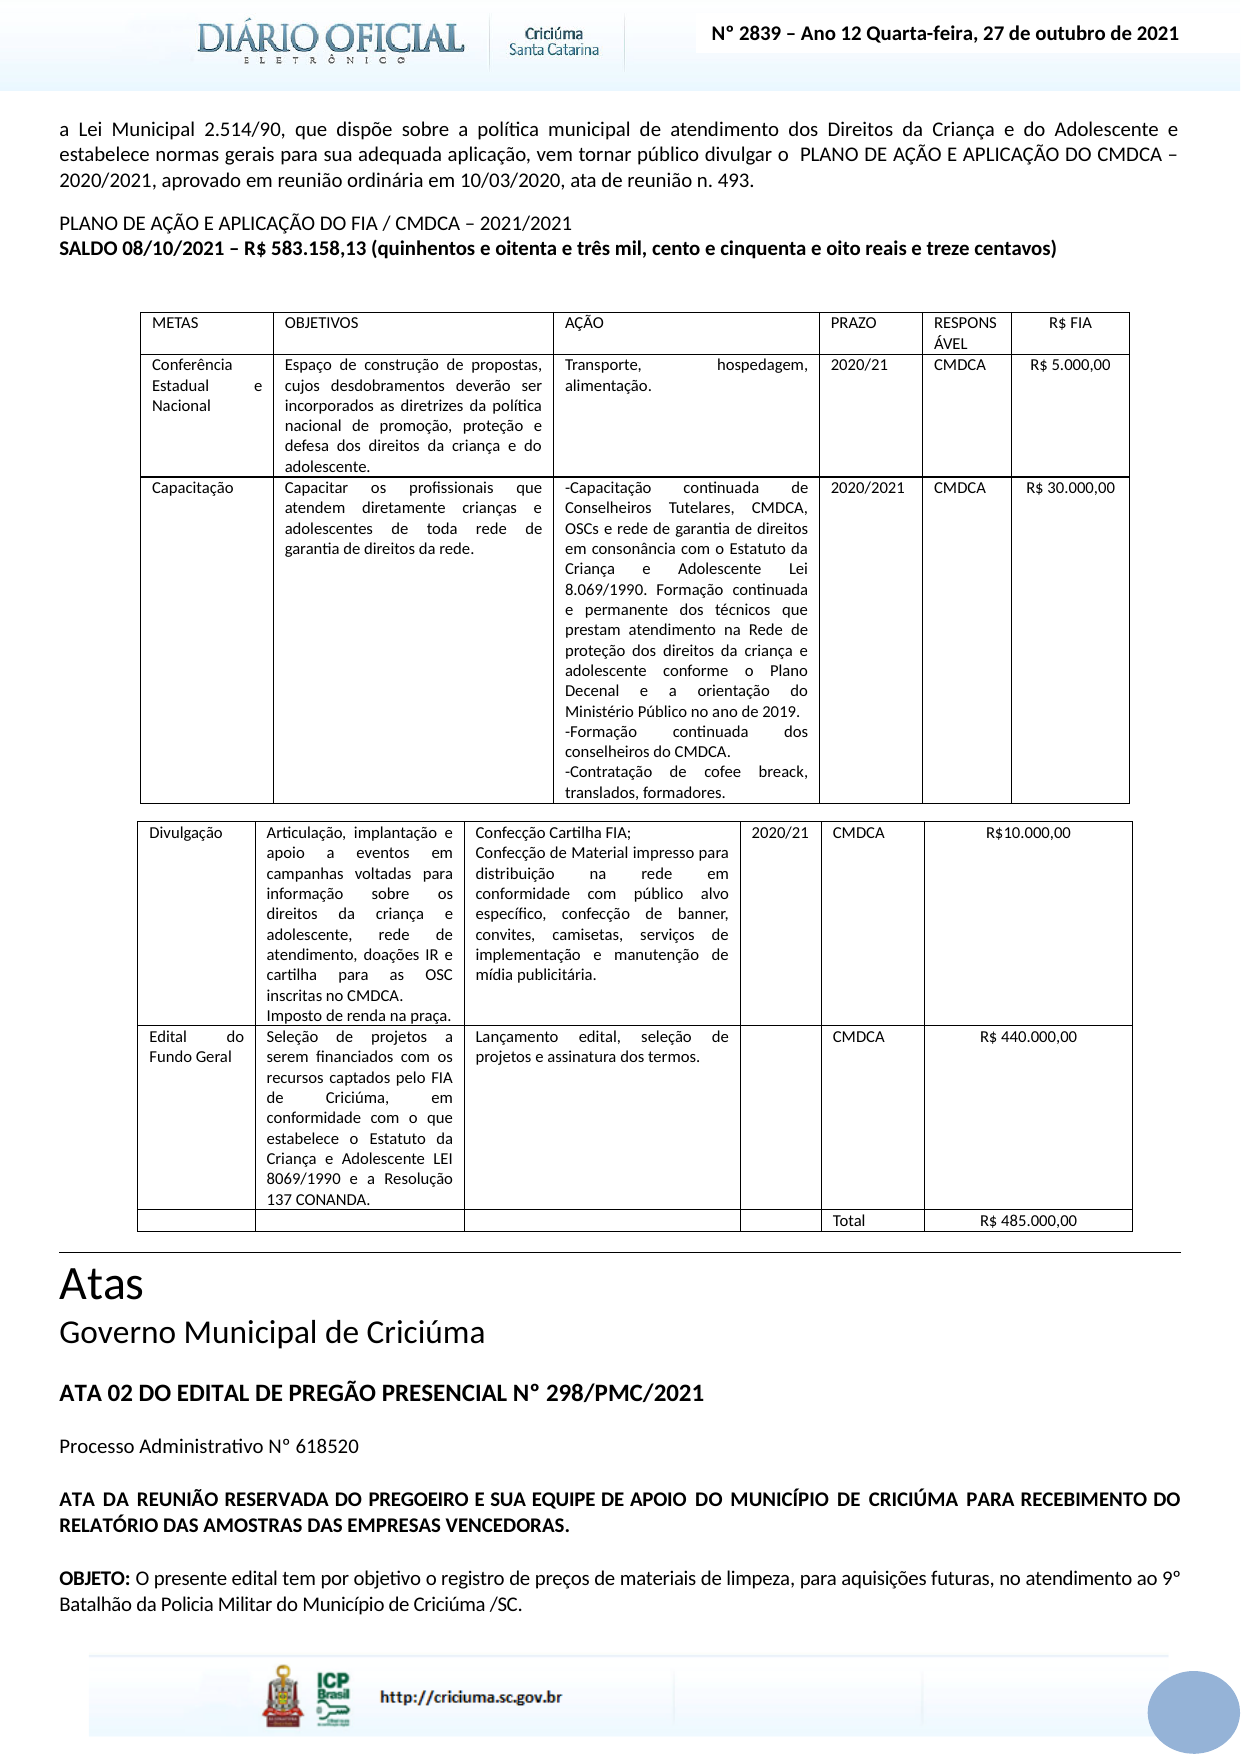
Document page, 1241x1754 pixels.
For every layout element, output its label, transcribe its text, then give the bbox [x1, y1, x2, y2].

table_header OBJETIVOS [274, 313, 553, 353]
table_cell Edital do Fundo Geral [138, 1026, 255, 1209]
table_header AÇÃO [554, 313, 819, 353]
table_header METAS [141, 313, 273, 353]
text ATA DA REUNIÃO RESERVADA DO PREGOEIRO E SUA EQUIPE DE APOIO DO MUNICÍPIO DE CRICIÚMA PARA RECEBIMENTO DO RELATÓRIO DAS AMOSTRAS DAS EMPRESAS VENCEDORAS. [59, 1487, 1181, 1537]
table_header Divulgação [138, 822, 255, 1025]
table_cell 2020/2021 [820, 478, 922, 802]
table_header R$ FIA [1012, 313, 1129, 353]
text ATA 02 DO EDITAL DE PREGÃO PRESENCIAL Nº 298/PMC/2021 [59, 1377, 1181, 1408]
table_cell [138, 1210, 255, 1231]
table_cell Espaço de construção de propostas, cujos desdobramentos deverão ser incorporados as diretrizes da política nacional de promoção, proteção e defesa dos direitos da criança e do adolescente. [274, 355, 553, 476]
table_header R$10.000,00 [925, 822, 1132, 1025]
table_cell Capacitação [141, 478, 273, 802]
table_header CMDCA [822, 822, 924, 1025]
text Atas [59, 1253, 1181, 1311]
table_header Confecção Cartilha FIA; Confecção de Material impresso para distribuição na rede em conformidade com público alvo específico, confecção de banner, convites, camisetas, serviços de implementação e manutenção de mídia publicitária. [465, 822, 740, 1025]
table_cell R$ 485.000,00 [925, 1210, 1132, 1231]
table_cell -Capacitação continuada de Conselheiros Tutelares, CMDCA, OSCs e rede de garantia de direitos em consonância com o Estatuto da Criança e Adolescente Lei 8.069/1990. Formação continuada e permanente dos técnicos que prestam atendimento na Rede de proteção dos direitos da criança e adolescente conforme o Plano Decenal e a orientação do Ministério Público no ano de 2019. -Formação continuada dos conselheiros do CMDCA. -Contratação de cofee breack, translados, formadores. [554, 478, 819, 802]
table_cell CMDCA [923, 355, 1011, 476]
text Processo Administrativo Nº 618520 [59, 1433, 1181, 1459]
table_cell [741, 1026, 821, 1209]
table_header 2020/21 [741, 822, 821, 1025]
table_cell 2020/21 [820, 355, 922, 476]
table_cell R$ 30.000,00 [1012, 478, 1129, 802]
text PLANO DE AÇÃO E APLICAÇÃO DO FIA / CMDCA – 2021/2021 [59, 210, 1181, 236]
table_header PRAZO [820, 313, 922, 353]
text a Lei Municipal 2.514/90, que dispõe sobre a política municipal de atendimento dos Direitos da Criança e do Adolescente e estabelece normas gerais para sua adequada aplicação, vem tornar público divulgar o PLANO DE AÇÃO E APLICAÇÃO DO CMDCA – 2020/2021, aprovado em reunião ordinária em 10/03/2020, ata de reunião n. 493. [59, 116, 1181, 192]
table_cell R$ 440.000,00 [925, 1026, 1132, 1209]
table_cell [256, 1210, 464, 1231]
table_cell Seleção de projetos a serem financiados com os recursos captados pelo FIA de Criciúma, em conformidade com o que estabelece o Estatuto da Criança e Adolescente LEI 8069/1990 e a Resolução 137 CONANDA. [256, 1026, 464, 1209]
table_cell Total [822, 1210, 924, 1231]
table_header Articulação, implantação e apoio a eventos em campanhas voltadas para informação sobre os direitos da criança e adolescente, rede de atendimento, doações IR e cartilha para as OSC inscritas no CMDCA. Imposto de renda na praça. [256, 822, 464, 1025]
table_cell Capacitar os profissionais que atendem diretamente crianças e adolescentes de toda rede de garantia de direitos da rede. [274, 478, 553, 802]
text SALDO 08/10/2021 – R$ 583.158,13 (quinhentos e oitenta e três mil, cento e cinquenta e oito reais e treze centavos) [59, 236, 1181, 261]
table_cell Conferência Estadual e Nacional [141, 355, 273, 476]
table_cell CMDCA [822, 1026, 924, 1209]
table_cell Transporte, hospedagem, alimentação. [554, 355, 819, 476]
text Governo Municipal de Criciúma [59, 1311, 1181, 1352]
text OBJETO: O presente edital tem por objetivo o registro de preços de materiais de limpeza, para aquisições futuras, no atendimento ao 9º Batalhão da Policia Militar do Município de Criciúma /SC. [59, 1566, 1181, 1616]
table_cell [741, 1210, 821, 1231]
table_cell Lançamento edital, seleção de projetos e assinatura dos termos. [465, 1026, 740, 1209]
table_cell [465, 1210, 740, 1231]
table_cell R$ 5.000,00 [1012, 355, 1129, 476]
table_header RESPONSÁVEL [923, 313, 1011, 353]
table_cell CMDCA [923, 478, 1011, 802]
